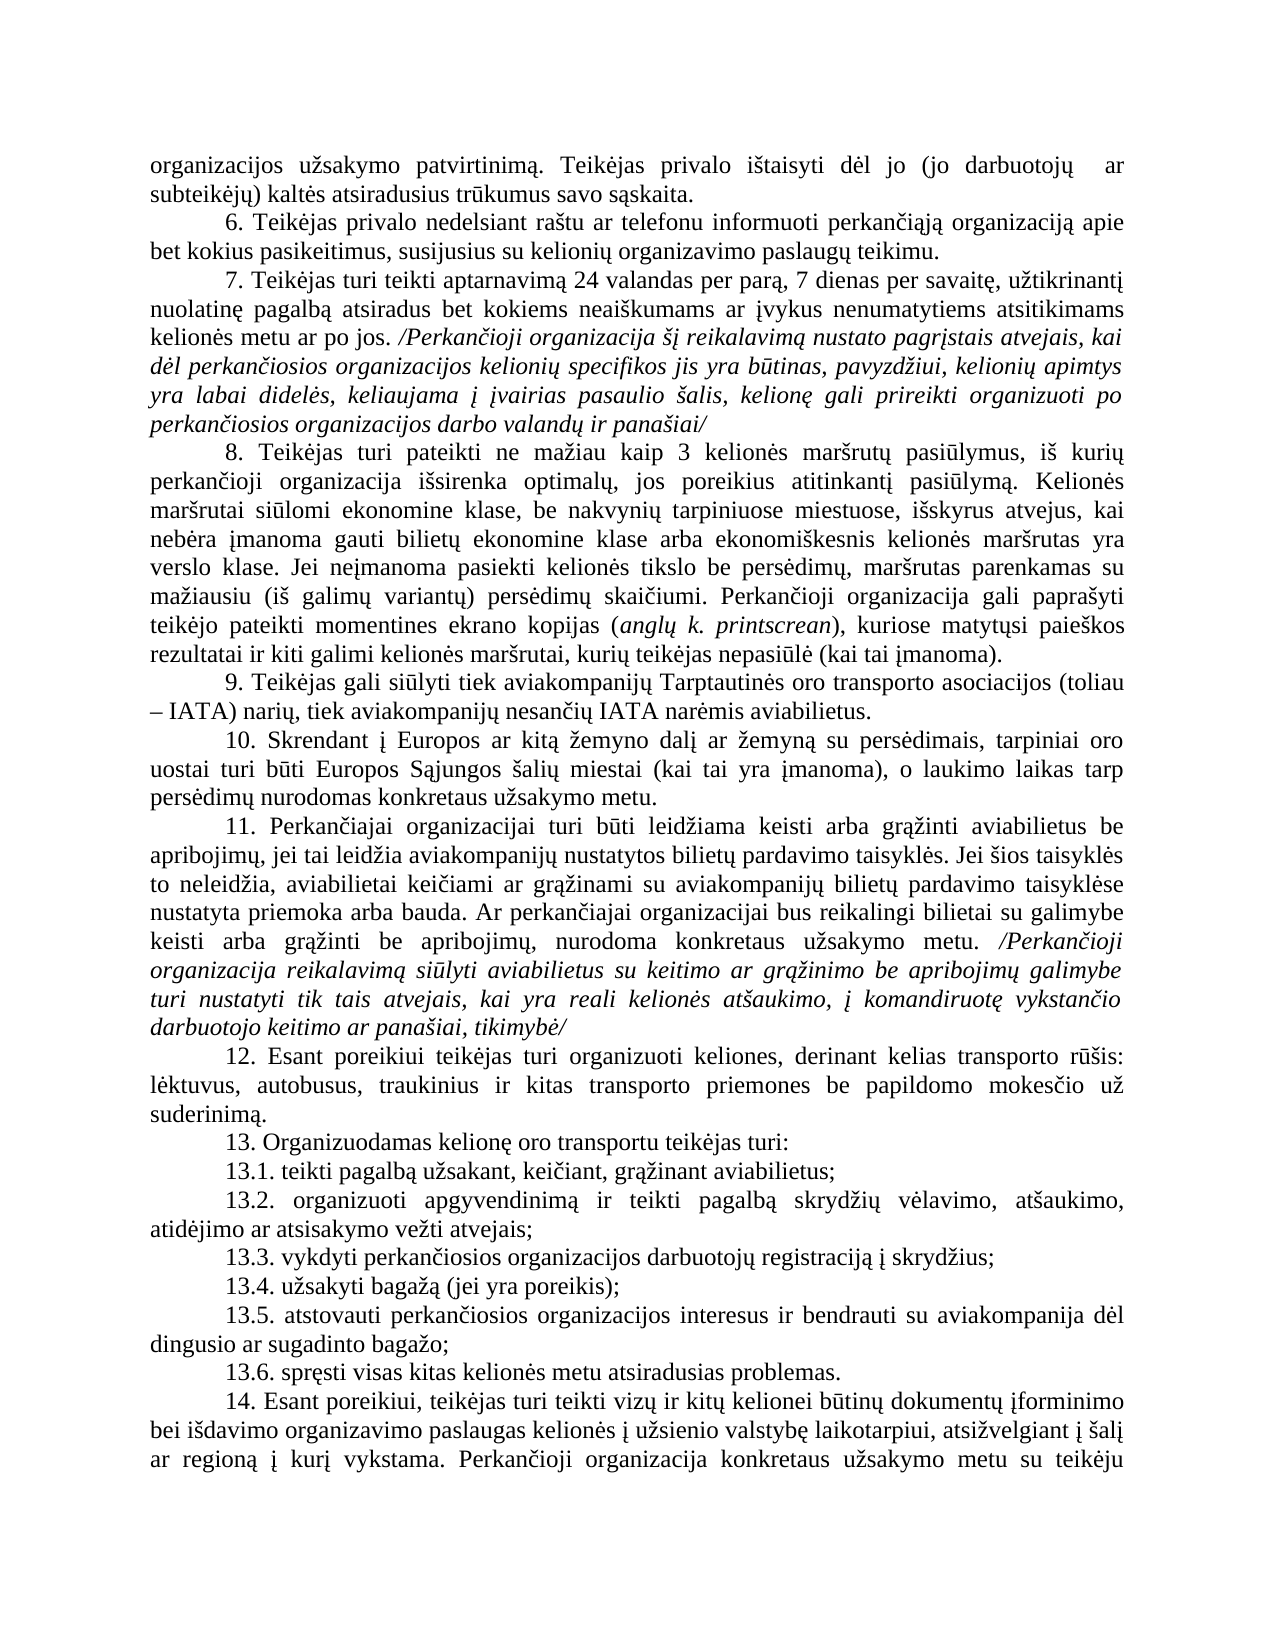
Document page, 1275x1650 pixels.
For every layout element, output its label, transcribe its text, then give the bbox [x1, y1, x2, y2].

text organizacijos užsakymo patvirtinimą. Teikėjas privalo ištaisyti dėl jo (jo darbuotojų ar subteikėjų) kaltės atsiradusius trūkumus savo sąskaita. [150, 150, 1125, 207]
text 7. Teikėjas turi teikti aptarnavimą 24 valandas per parą, 7 dienas per savaitę, užtikrinantį nuolatinę pagalbą atsiradus bet kokiems neaiškumams ar įvykus nenumatytiems atsitikimams kelionės metu ar po jos. /Perkančioji organizacija šį reikalavimą nustato pagrįstais atvejais, kai dėl perkančiosios organizacijos kelionių specifikos jis yra būtinas, pavyzdžiui, kelionių apimtys yra labai didelės, keliaujama į įvairias pasaulio šalis, kelionę gali prireikti organizuoti po perkančiosios organizacijos darbo valandų ir panašiai/ [150, 265, 1125, 437]
text 12. Esant poreikiui teikėjas turi organizuoti keliones, derinant kelias transporto rūšis: lėktuvus, autobusus, traukinius ir kitas transporto priemones be papildomo mokesčio už suderinimą. [150, 1041, 1125, 1127]
text 10. Skrendant į Europos ar kitą žemyno dalį ar žemyną su persėdimais, tarpiniai oro uostai turi būti Europos Sąjungos šalių miestai (kai tai yra įmanoma), o laukimo laikas tarp persėdimų nurodomas konkretaus užsakymo metu. [150, 725, 1125, 811]
text 13. Organizuodamas kelionę oro transportu teikėjas turi: [150, 1127, 1125, 1156]
text 11. Perkančiajai organizacijai turi būti leidžiama keisti arba grąžinti aviabilietus be apribojimų, jei tai leidžia aviakompanijų nustatytos bilietų pardavimo taisyklės. Jei šios taisyklės to neleidžia, aviabilietai keičiami ar grąžinami su aviakompanijų bilietų pardavimo taisyklėse nustatyta priemoka arba bauda. Ar perkančiajai organizacijai bus reikalingi bilietai su galimybe keisti arba grąžinti be apribojimų, nurodoma konkretaus užsakymo metu. /Perkančioji organizacija reikalavimą siūlyti aviabilietus su keitimo ar grąžinimo be apribojimų galimybe turi nustatyti tik tais atvejais, kai yra reali kelionės atšaukimo, į komandiruotę vykstančio darbuotojo keitimo ar panašiai, tikimybė/ [150, 811, 1125, 1041]
text 13.5. atstovauti perkančiosios organizacijos interesus ir bendrauti su aviakompanija dėl dingusio ar sugadinto bagažo; [150, 1300, 1125, 1357]
text 13.6. spręsti visas kitas kelionės metu atsiradusias problemas. [150, 1357, 1125, 1386]
text 13.2. organizuoti apgyvendinimą ir teikti pagalbą skrydžių vėlavimo, atšaukimo, atidėjimo ar atsisakymo vežti atvejais; [150, 1185, 1125, 1242]
text 13.1. teikti pagalbą užsakant, keičiant, grąžinant aviabilietus; [150, 1156, 1125, 1185]
text 13.3. vykdyti perkančiosios organizacijos darbuotojų registraciją į skrydžius; [150, 1242, 1125, 1271]
text 8. Teikėjas turi pateikti ne mažiau kaip 3 kelionės maršrutų pasiūlymus, iš kurių perkančioji organizacija išsirenka optimalų, jos poreikius atitinkantį pasiūlymą. Kelionės maršrutai siūlomi ekonomine klase, be nakvynių tarpiniuose miestuose, išskyrus atvejus, kai nebėra įmanoma gauti bilietų ekonomine klase arba ekonomiškesnis kelionės maršrutas yra verslo klase. Jei neįmanoma pasiekti kelionės tikslo be persėdimų, maršrutas parenkamas su mažiausiu (iš galimų variantų) persėdimų skaičiumi. Perkančioji organizacija gali paprašyti teikėjo pateikti momentines ekrano kopijas (anglų k. printscrean), kuriose matytųsi paieškos rezultatai ir kiti galimi kelionės maršrutai, kurių teikėjas nepasiūlė (kai tai įmanoma). [150, 437, 1125, 667]
text 9. Teikėjas gali siūlyti tiek aviakompanijų Tarptautinės oro transporto asociacijos (toliau – IATA) narių, tiek aviakompanijų nesančių IATA narėmis aviabilietus. [150, 667, 1125, 725]
text 13.4. užsakyti bagažą (jei yra poreikis); [150, 1271, 1125, 1300]
text 6. Teikėjas privalo nedelsiant raštu ar telefonu informuoti perkančiąją organizaciją apie bet kokius pasikeitimus, susijusius su kelionių organizavimo paslaugų teikimu. [150, 207, 1125, 265]
text 14. Esant poreikiui, teikėjas turi teikti vizų ir kitų kelionei būtinų dokumentų įforminimo bei išdavimo organizavimo paslaugas kelionės į užsienio valstybę laikotarpiui, atsižvelgiant į šalį ar regioną į kurį vykstama. Perkančioji organizacija konkretaus užsakymo metu su teikėju [150, 1386, 1125, 1472]
